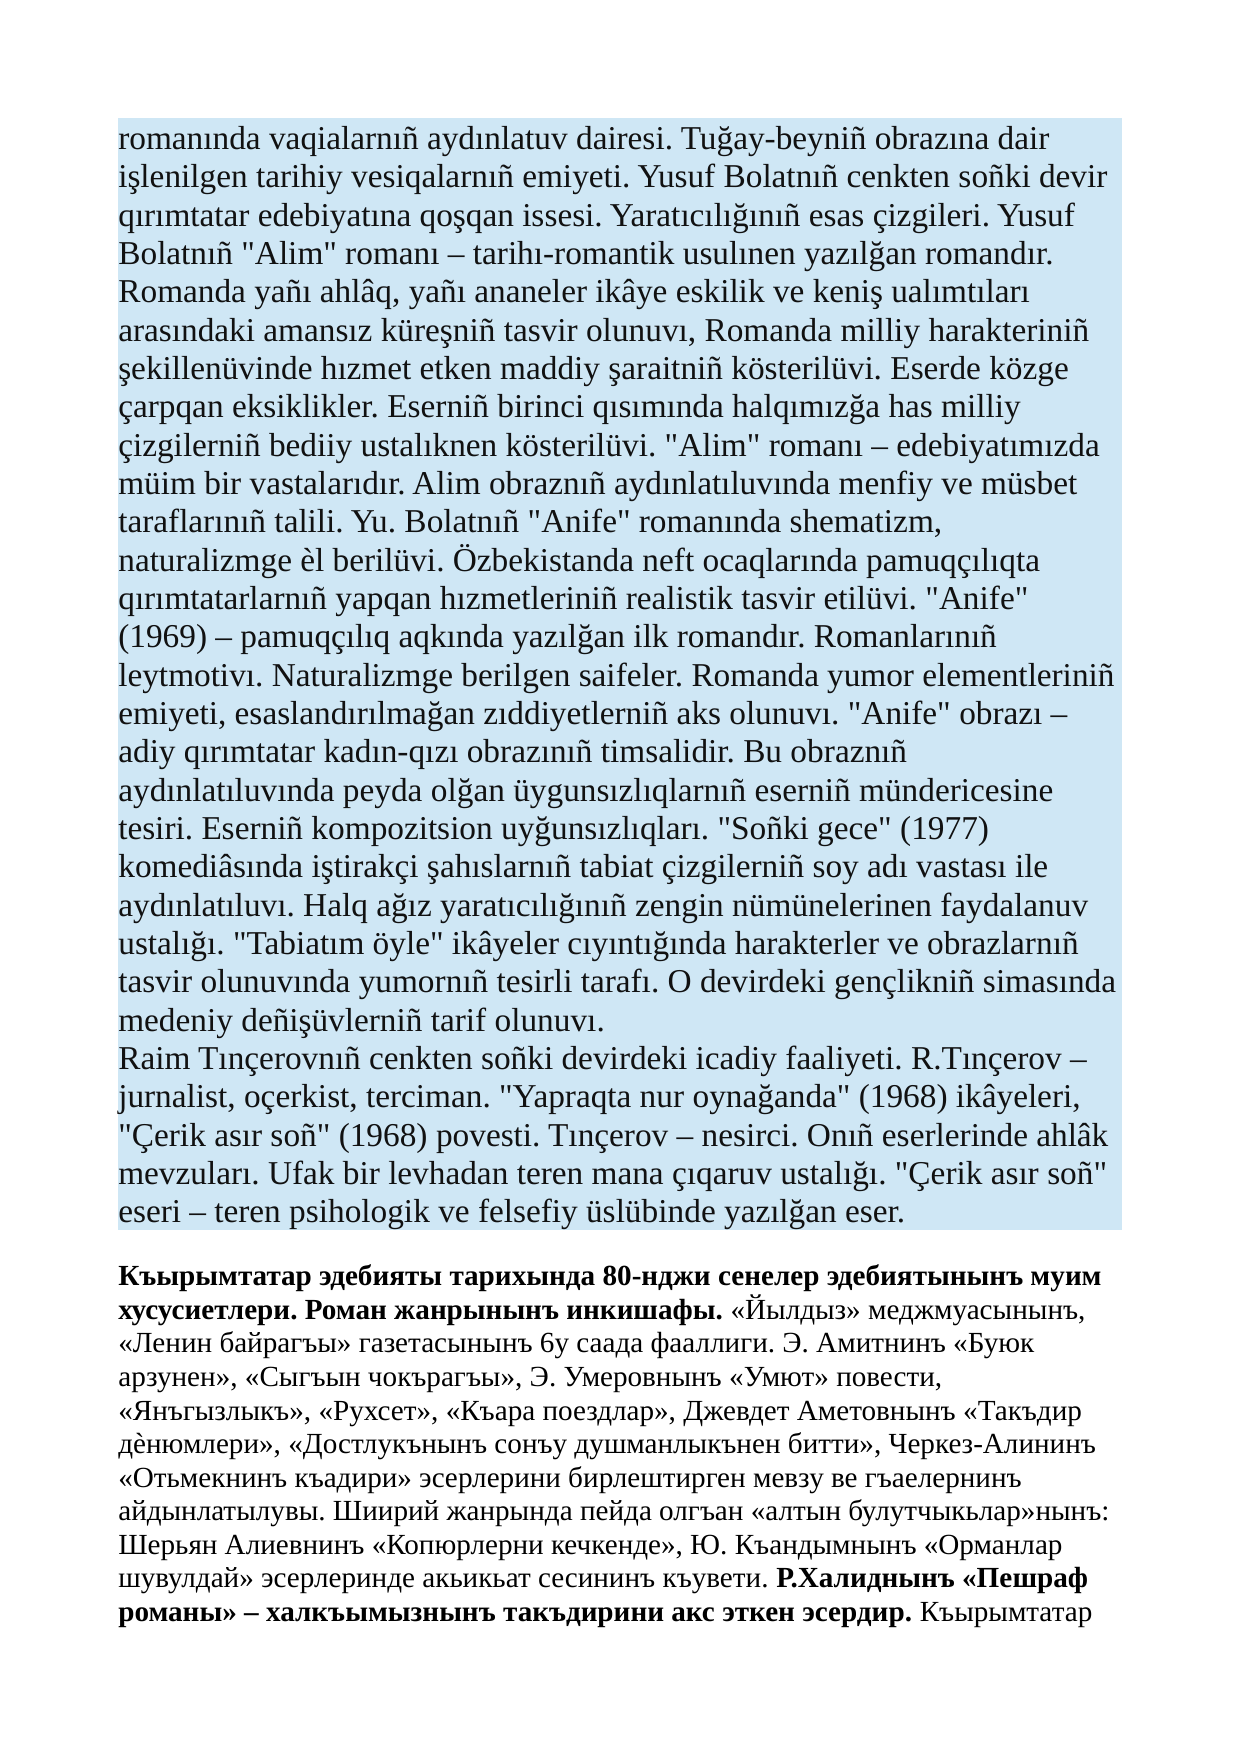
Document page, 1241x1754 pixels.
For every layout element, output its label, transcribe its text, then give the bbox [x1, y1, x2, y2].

text romanında vaqialarnıñ aydınlatuv dairesi. Tuğay-beyniñ obrazına dair işlenilgen tarihiy vesiqalarnıñ emiyeti. Yusuf Bolatnıñ cenkten soñki devir qırımtatar edebiyatına qoşqan issesi. Yaratıcılığınıñ esas çizgileri. Yusuf Bolatnıñ "Alim" romanı – tarihı-romantik usulınen yazılğan romandır. Romanda yañı ahlâq, yañı ananeler ikâye eskilik ve keniş ualımtıları arasındaki amansız küreşniñ tasvir olunuvı, Romanda milliy harakteriniñ şekillenüvinde hızmet etken maddiy şaraitniñ kösterilüvi. Eserde közge çarpqan eksiklikler. Eserniñ birinci qısımında halqımızğa has milliy çizgilerniñ bediiy ustalıknen kösterilüvi. "Alim" romanı – edebiyatımızda müim bir vastalarıdır. Alim obraznıñ aydınlatıluvında menfiy ve müsbet taraflarınıñ talili. Yu. Bolatnıñ "Anife" romanında shematizm, naturalizmge ѐl berilüvi. Özbekistanda neft ocaqlarında pamuqçılıqta qırımtatarlarnıñ yapqan hızmetleriniñ realistik tasvir etilüvi. "Anife" (1969) – pamuqçılıq aqkında yazılğan ilk romandır. Romanlarınıñ leytmotivı. Naturalizmge berilgen saifeler. Romanda yumor elementleriniñ emiyeti, esaslandırılmağan zıddiyetlerniñ aks olunuvı. "Anife" obrazı – adiy qırımtatar kadın-qızı obrazınıñ timsalidir. Bu obraznıñ aydınlatıluvında peyda olğan üygunsızlıqlarnıñ eserniñ mündericesine tesiri. Eserniñ kompozitsion uyğunsızlıqları. "Soñki gece" (1977) komediâsında iştirakçi şahıslarnıñ tabiat çizgilerniñ soy adı vastası ile aydınlatıluvı. Halq ağız yaratıcılığınıñ zengin nümünelerinen faydalanuv ustalığı. "Tabiatım öyle" ikâyeler cıyıntığında harakterler ve obrazlarnıñ tasvir olunuvında yumornıñ tesirli tarafı. O devirdeki gençlikniñ simasında medeniy deñişüvlerniñ tarif olunuvı. [118, 118, 1122, 1038]
text Къырымтатар эдебияты тарихында 80-нджи сенелер эдебиятынынъ муим хусусиетлери. Роман жанрынынъ инкишафы. «Йылдыз» меджмуасынынъ, «Ленин байрагъы» газетасынынъ 6у саада фааллиги. Э. Амитнинъ «Буюк арзунен», «Сыгъын чокърагъы», Э. Умеровнынъ «Умют» повести, «Янъгызлыкъ», «Рухсет», «Къара поездлар», Джевдет Аметовнынъ «Такъдир дѐнюмлери», «Достлукънынъ сонъу душманлыкънен битти», Черкез-Алининъ «Отьмекнинъ къадири» эсерлерини бирлештирген мевзу ве гъаелернинъ айдынлатылувы. Шиирий жанрында пейда олгъан «алтын булутчыкьлар»нынъ: Шерьян Алиевнинъ «Копюрлерни кечкенде», Ю. Къандымнынъ «Орманлар шувулдай» эсерлеринде акьикьат сесининъ къувети. Р.Халиднынъ «Пешраф романы» – халкъымызнынъ такъдирини акс эткен эсердир. Къырымтатар [118, 1258, 1122, 1627]
text Raim Tınçerovnıñ cenkten soñki devirdeki icadiy faaliyeti. R.Tınçerov – jurnalist, oçerkist, terciman. "Yapraqta nur oynağanda" (1968) ikâyeleri, "Çerik asır soñ" (1968) povesti. Tınçerov – nesirci. Onıñ eserlerinde ahlâk mevzuları. Ufak bir levhadan teren mana çıqaruv ustalığı. "Çerik asır soñ" eseri – teren psihologik ve felsefiy üslübinde yazılğan eser. [118, 1038, 1122, 1230]
